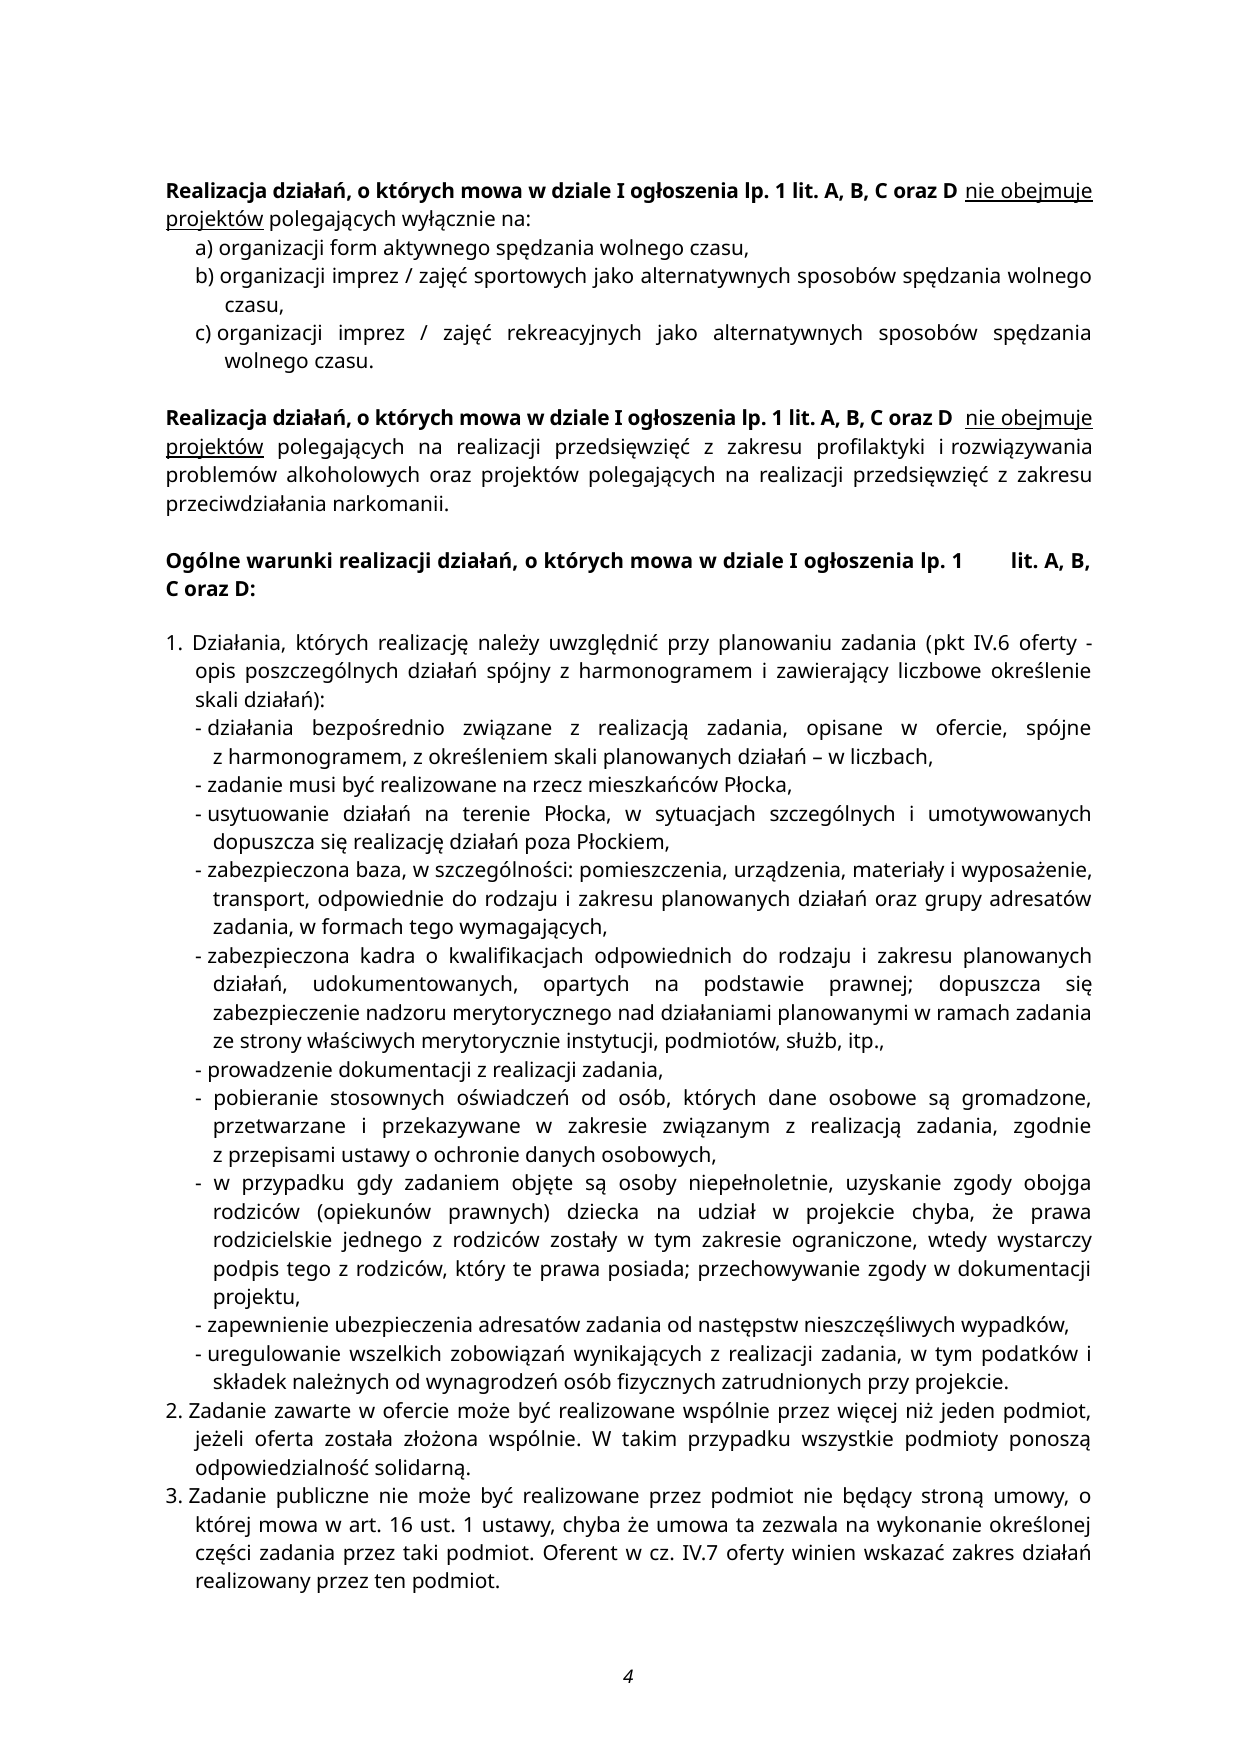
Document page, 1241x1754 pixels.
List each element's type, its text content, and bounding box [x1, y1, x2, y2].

text Ogólne warunki realizacji działań, o których mowa w dziale I ogłoszenia lp. 1 lit. A, B, C oraz D: [165, 546, 1093, 603]
text - pobieranie stosownych oświadczeń od osób, których dane osobowe są gromadzone, przetwarzane i przekazywane w zakresie związanym z realizacją zadania, zgodnie z przepisami ustawy o ochronie danych osobowych, [195, 1083, 1093, 1168]
text - zadanie musi być realizowane na rzecz mieszkańców Płocka, [195, 770, 1093, 799]
text - zabezpieczona baza, w szczególności: pomieszczenia, urządzenia, materiały i wyposażenie, transport, odpowiednie do rodzaju i zakresu planowanych działań oraz grupy adresatów zadania, w formach tego wymagających, [195, 856, 1093, 941]
text - w przypadku gdy zadaniem objęte są osoby niepełnoletnie, uzyskanie zgody obojga rodziców (opiekunów prawnych) dziecka na udział w projekcie chyba, że prawa rodzicielskie jednego z rodziców zostały w tym zakresie ograniczone, wtedy wystarczy podpis tego z rodziców, który te prawa posiada; przechowywanie zgody w dokumentacji projektu, [195, 1168, 1093, 1311]
text 3. Zadanie publiczne nie może być realizowane przez podmiot nie będący stroną umowy, o której mowa w art. 16 ust. 1 ustawy, chyba że umowa ta zezwala na wykonanie określonej części zadania przez taki podmiot. Oferent w cz. IV.7 oferty winien wskazać zakres działań realizowany przez ten podmiot. [165, 1481, 1093, 1595]
text - zapewnienie ubezpieczenia adresatów zadania od następstw nieszczęśliwych wypadków, [195, 1311, 1093, 1339]
text - uregulowanie wszelkich zobowiązań wynikających z realizacji zadania, w tym podatków i składek należnych od wynagrodzeń osób fizycznych zatrudnionych przy projekcie. [195, 1339, 1093, 1396]
text 2. Zadanie zawarte w ofercie może być realizowane wspólnie przez więcej niż jeden podmiot, jeżeli oferta została złożona wspólnie. W takim przypadku wszystkie podmioty ponoszą odpowiedzialność solidarną. [165, 1396, 1093, 1481]
text - prowadzenie dokumentacji z realizacji zadania, [195, 1055, 1093, 1083]
text c) organizacji imprez / zajęć rekreacyjnych jako alternatywnych sposobów spędzania wolnego czasu. [195, 318, 1093, 375]
text b) organizacji imprez / zajęć sportowych jako alternatywnych sposobów spędzania wolnego czasu, [195, 261, 1093, 318]
text - działania bezpośrednio związane z realizacją zadania, opisane w ofercie, spójne z harmonogramem, z określeniem skali planowanych działań – w liczbach, [195, 713, 1093, 770]
text Realizacja działań, o których mowa w dziale I ogłoszenia lp. 1 lit. A, B, C oraz D nie obejmuje projektów polegających wyłącznie na: [165, 176, 1093, 233]
text - usytuowanie działań na terenie Płocka, w sytuacjach szczególnych i umotywowanych dopuszcza się realizację działań poza Płockiem, [195, 799, 1093, 856]
text - zabezpieczona kadra o kwalifikacjach odpowiednich do rodzaju i zakresu planowanych działań, udokumentowanych, opartych na podstawie prawnej; dopuszcza się zabezpieczenie nadzoru merytorycznego nad działaniami planowanymi w ramach zadania ze strony właściwych merytorycznie instytucji, podmiotów, służb, itp., [195, 941, 1093, 1055]
text a) organizacji form aktywnego spędzania wolnego czasu, [195, 233, 1093, 261]
text 1. Działania, których realizację należy uwzględnić przy planowaniu zadania (pkt IV.6 oferty - opis poszczególnych działań spójny z harmonogramem i zawierający liczbowe określenie skali działań): [165, 628, 1093, 713]
text Realizacja działań, o których mowa w dziale I ogłoszenia lp. 1 lit. A, B, C oraz D nie obejmuje projektów polegających na realizacji przedsięwzięć z zakresu profilaktyki i rozwiązywania problemów alkoholowych oraz projektów polegających na realizacji przedsięwzięć z zakresu przeciwdziałania narkomanii. [165, 403, 1093, 517]
